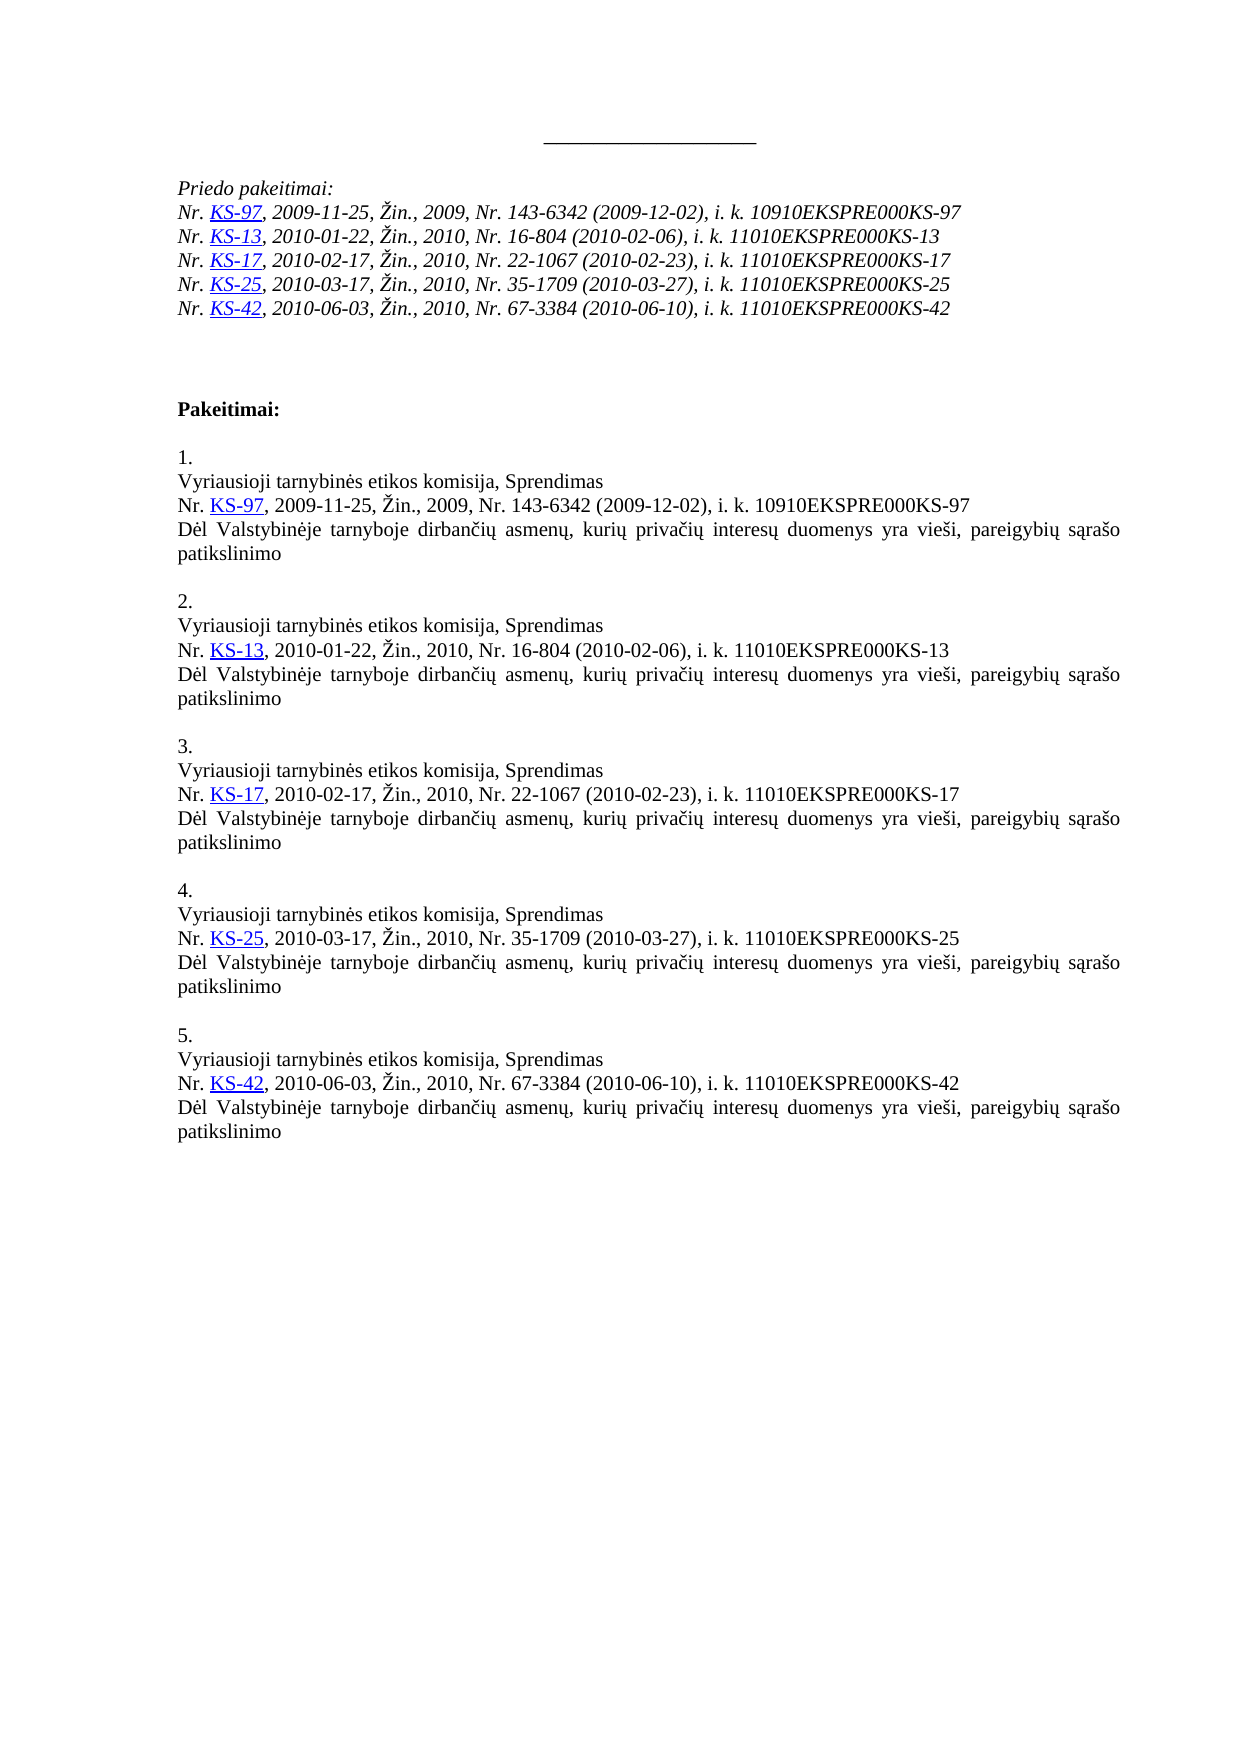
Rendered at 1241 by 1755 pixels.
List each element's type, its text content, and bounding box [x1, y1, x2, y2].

text Priedo pakeitimai: [177, 176, 1122, 200]
text Vyriausioji tarnybinės etikos komisija, Sprendimas [177, 902, 1122, 926]
text Nr. KS-13, 2010-01-22, Žin., 2010, Nr. 16-804 (2010-02-06), i. k. 11010EKSPRE000KS-13 [177, 224, 1122, 248]
text Pakeitimai: [177, 397, 1122, 421]
text Nr. KS-17, 2010-02-17, Žin., 2010, Nr. 22-1067 (2010-02-23), i. k. 11010EKSPRE000KS-17 [177, 248, 1122, 272]
text Vyriausioji tarnybinės etikos komisija, Sprendimas [177, 469, 1122, 493]
text Vyriausioji tarnybinės etikos komisija, Sprendimas [177, 613, 1122, 637]
text Nr. KS-17, 2010-02-17, Žin., 2010, Nr. 22-1067 (2010-02-23), i. k. 11010EKSPRE000KS-17 [177, 782, 1122, 806]
text Dėl Valstybinėje tarnyboje dirbančių asmenų, kurių privačių interesų duomenys yra vieši, pareigybių sąrašo patikslinimo [177, 806, 1122, 854]
text Dėl Valstybinėje tarnyboje dirbančių asmenų, kurių privačių interesų duomenys yra vieši, pareigybių sąrašo patikslinimo [177, 662, 1122, 710]
text Nr. KS-25, 2010-03-17, Žin., 2010, Nr. 35-1709 (2010-03-27), i. k. 11010EKSPRE000KS-25 [177, 272, 1122, 296]
text Nr. KS-13, 2010-01-22, Žin., 2010, Nr. 16-804 (2010-02-06), i. k. 11010EKSPRE000KS-13 [177, 637, 1122, 662]
text Nr. KS-97, 2009-11-25, Žin., 2009, Nr. 143-6342 (2009-12-02), i. k. 10910EKSPRE000KS-97 [177, 493, 1122, 517]
text Nr. KS-42, 2010-06-03, Žin., 2010, Nr. 67-3384 (2010-06-10), i. k. 11010EKSPRE000KS-42 [177, 296, 1122, 320]
text Nr. KS-25, 2010-03-17, Žin., 2010, Nr. 35-1709 (2010-03-27), i. k. 11010EKSPRE000KS-25 [177, 926, 1122, 950]
text Vyriausioji tarnybinės etikos komisija, Sprendimas [177, 1047, 1122, 1071]
text 1. [177, 445, 1122, 469]
text 3. [177, 734, 1122, 758]
text 4. [177, 878, 1122, 902]
text Dėl Valstybinėje tarnyboje dirbančių asmenų, kurių privačių interesų duomenys yra vieši, pareigybių sąrašo patikslinimo [177, 517, 1122, 565]
text 5. [177, 1022, 1122, 1047]
text Dėl Valstybinėje tarnyboje dirbančių asmenų, kurių privačių interesų duomenys yra vieši, pareigybių sąrašo patikslinimo [177, 950, 1122, 998]
text Vyriausioji tarnybinės etikos komisija, Sprendimas [177, 758, 1122, 782]
text Nr. KS-42, 2010-06-03, Žin., 2010, Nr. 67-3384 (2010-06-10), i. k. 11010EKSPRE000KS-42 [177, 1071, 1122, 1095]
text 2. [177, 589, 1122, 613]
text _________________ [177, 118, 1122, 147]
text Nr. KS-97, 2009-11-25, Žin., 2009, Nr. 143-6342 (2009-12-02), i. k. 10910EKSPRE000KS-97 [177, 200, 1122, 224]
text Dėl Valstybinėje tarnyboje dirbančių asmenų, kurių privačių interesų duomenys yra vieši, pareigybių sąrašo patikslinimo [177, 1095, 1122, 1143]
